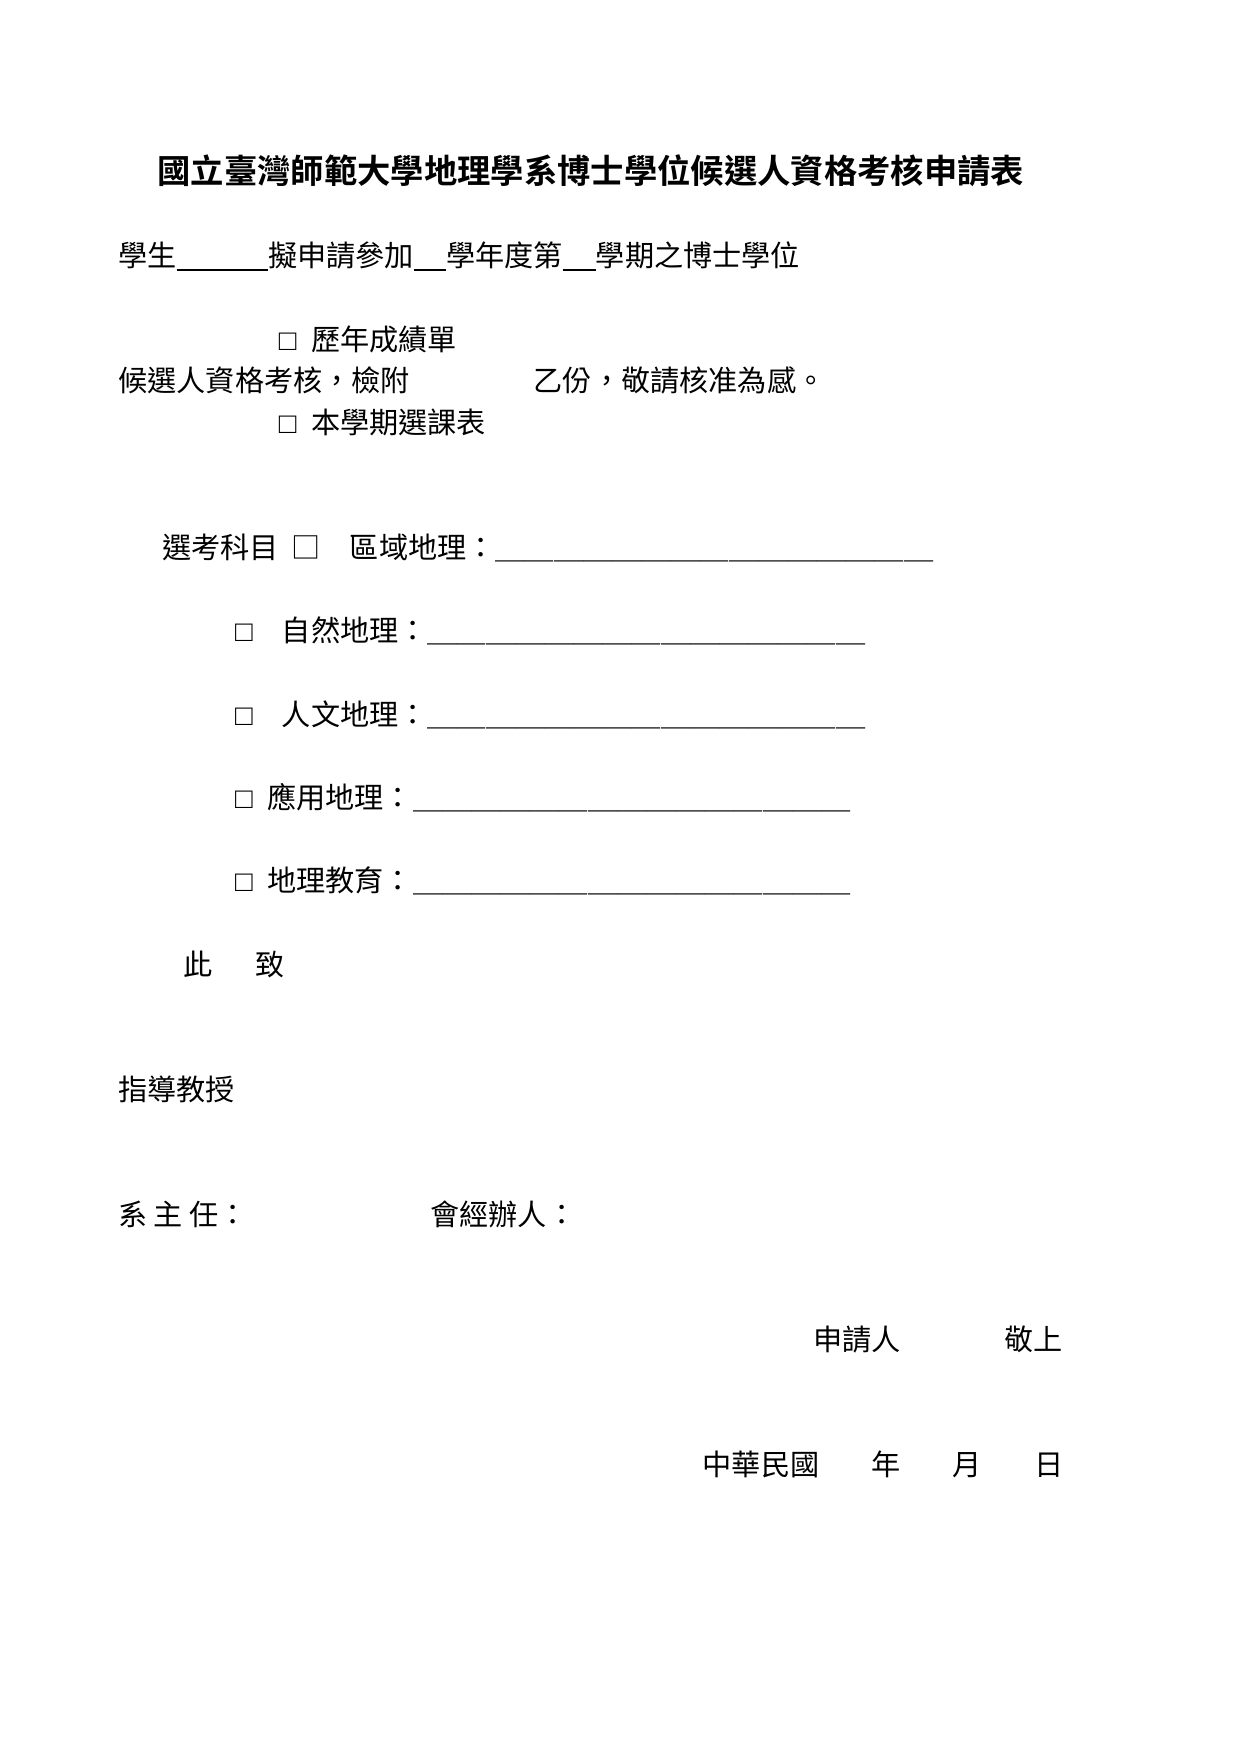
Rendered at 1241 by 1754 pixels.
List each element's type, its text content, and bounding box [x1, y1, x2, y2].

text □ 應用地理：＿＿＿＿＿＿＿＿＿＿＿＿＿＿＿ [118, 775, 1063, 817]
text □ 歷年成績單 [118, 317, 1063, 358]
text 申請人 敬上 [118, 1317, 1063, 1358]
text 選考科目 □ 區域地理：＿＿＿＿＿＿＿＿＿＿＿＿＿＿＿ [118, 525, 1063, 567]
text 此 致 [118, 942, 1063, 983]
text □ 地理教育：＿＿＿＿＿＿＿＿＿＿＿＿＿＿＿ [118, 858, 1063, 900]
text □ 本學期選課表 [118, 400, 1063, 442]
text 候選人資格考核，檢附 乙份，敬請核准為感。 [118, 358, 1063, 400]
text 中華民國 年 月 日 [118, 1442, 1063, 1483]
text 學生 擬申請參加 學年度第 學期之博士學位 [118, 233, 1063, 275]
text □ 人文地理：＿＿＿＿＿＿＿＿＿＿＿＿＿＿＿ [118, 692, 1063, 733]
text 國立臺灣師範大學地理學系博士學位候選人資格考核申請表 [118, 150, 1063, 192]
text 系 主 任： 會經辦人： [118, 1192, 1063, 1233]
text □ 自然地理：＿＿＿＿＿＿＿＿＿＿＿＿＿＿＿ [118, 608, 1063, 650]
text 指導教授 [118, 1067, 1063, 1108]
